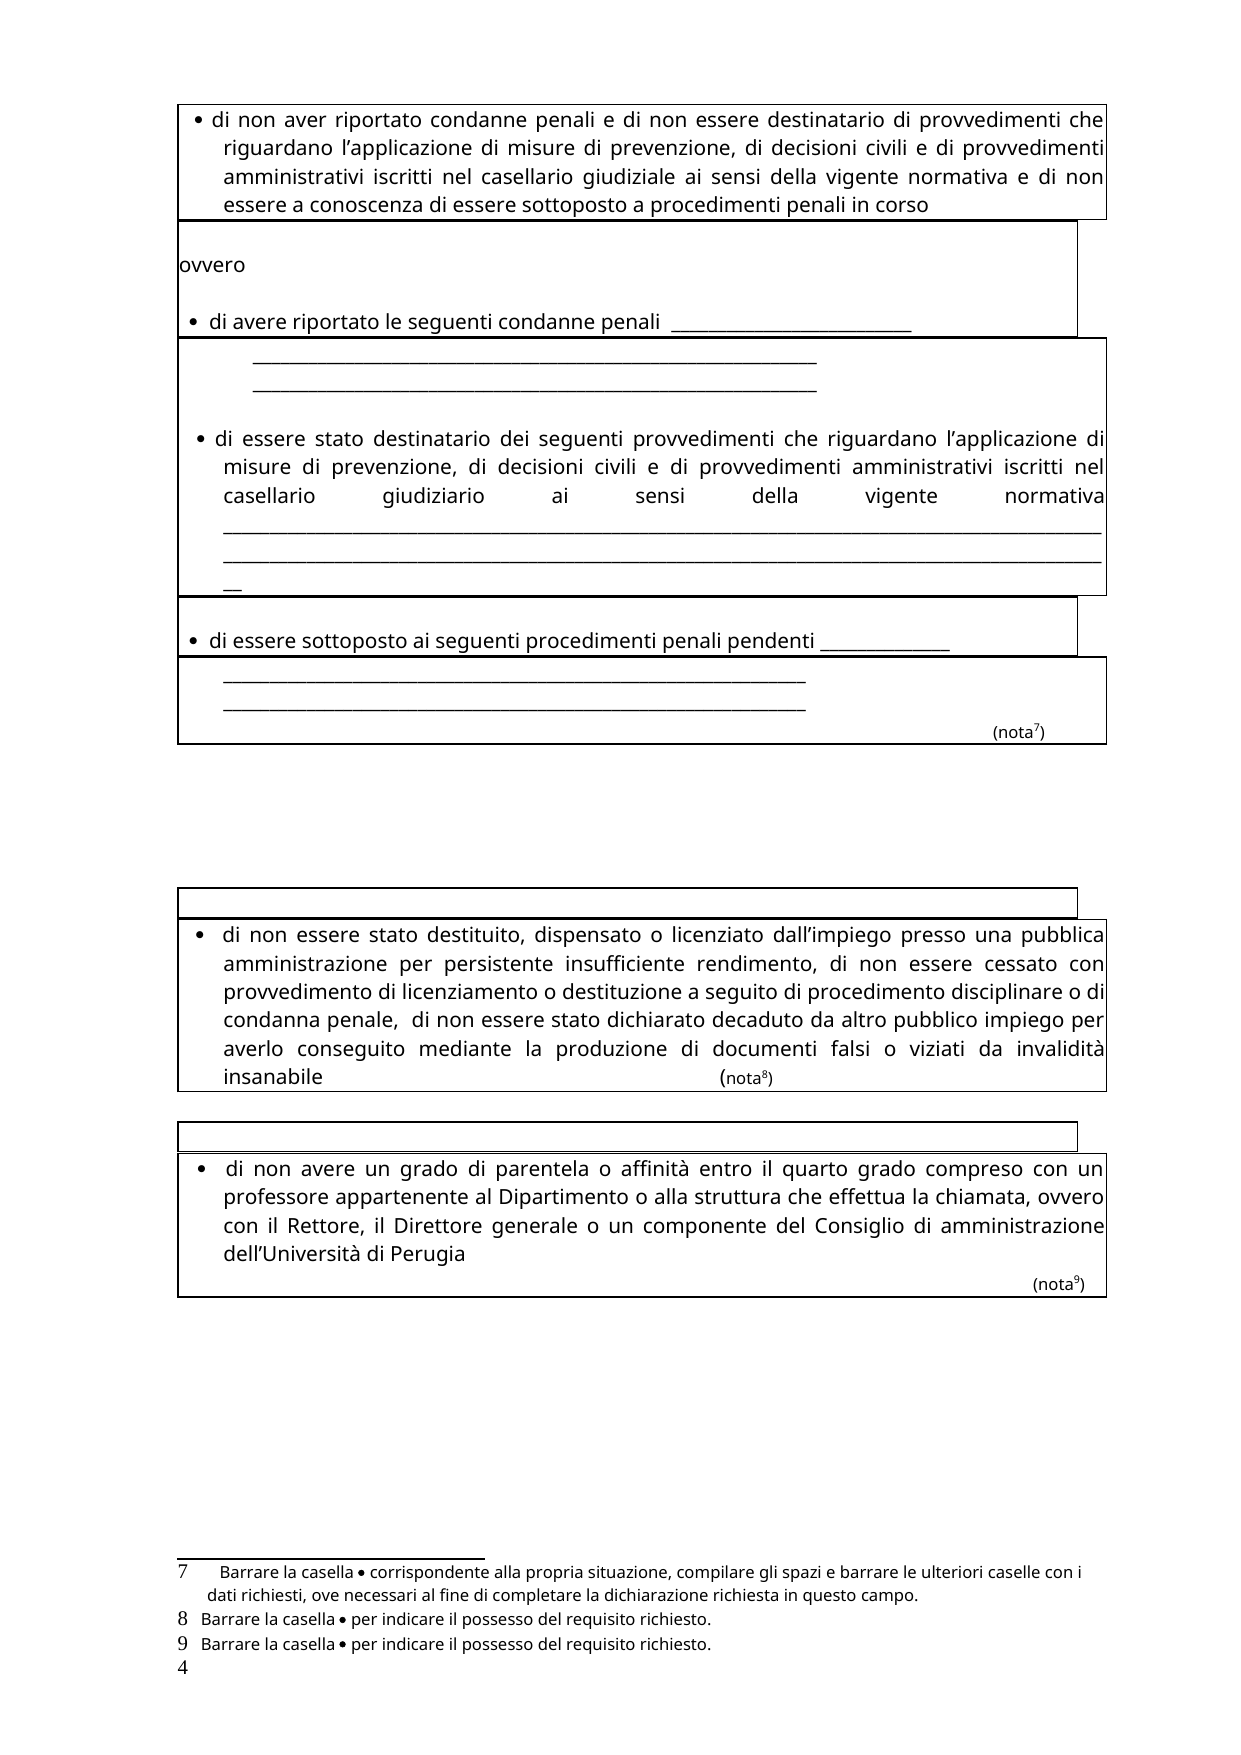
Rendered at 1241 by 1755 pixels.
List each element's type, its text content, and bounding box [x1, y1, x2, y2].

subtitle (nota) [179, 1266, 1106, 1296]
subtitle  di essere stato destinatario dei seguenti provvedimenti che riguardano l’applicazione di misure di prevenzione, di decisioni civili e di provvedimenti amministrativi iscritti nel casellario giudiziario ai sensi della vigente normativa ________________________________________________________________________________________________________________________________________________________________________________________________ [179, 422, 1106, 595]
subtitle (nota) [179, 713, 1106, 743]
subtitle _______________________________________________________________ [179, 658, 1106, 685]
subtitle  di non essere stato destituito, dispensato o licenziato dall’impiego presso una pubblica amministrazione per persistente insufficiente rendimento, di non essere cessato con provvedimento di licenziamento o destituzione a seguito di procedimento disciplinare o di condanna penale, di non essere stato dichiarato decaduto da altro pubblico impiego per averlo conseguito mediante la produzione di documenti falsi o viziati da invalidità insanabile (nota) [179, 920, 1106, 1091]
subtitle  di non avere un grado di parentela o affinità entro il quarto grado compreso con un professore appartenente al Dipartimento o alla struttura che effettua la chiamata, ovvero con il Rettore, il Direttore generale o un componente del Consiglio di amministrazione dell’Università di Perugia [179, 1154, 1106, 1266]
text Barrare la casella  corrispondente alla propria situazione, compilare gli spazi e barrare le ulteriori caselle con i dati richiesti, ove necessari al fine di completare la dichiarazione richiesta in questo campo. [177, 1559, 1107, 1606]
text Barrare la casella  per indicare il possesso del requisito richiesto. [177, 1631, 1107, 1655]
subtitle  di essere sottoposto ai seguenti procedimenti penali pendenti ______________ [179, 625, 1077, 655]
subtitle ovvero [179, 249, 1077, 279]
subtitle  di avere riportato le seguenti condanne penali __________________________ [179, 306, 1077, 336]
text Barrare la casella  per indicare il possesso del requisito richiesto. [177, 1606, 1107, 1631]
subtitle  di non aver riportato condanne penali e di non essere destinatario di provvedimenti che riguardano l’applicazione di misure di prevenzione, di decisioni civili e di provvedimenti amministrativi iscritti nel casellario giudiziale ai sensi della vigente normativa e di non essere a conoscenza di essere sottoposto a procedimenti penali in corso [179, 105, 1106, 219]
subtitle _____________________________________________________________ [179, 366, 1106, 396]
subtitle _______________________________________________________________ [179, 685, 1106, 713]
subtitle _____________________________________________________________ [179, 339, 1106, 366]
